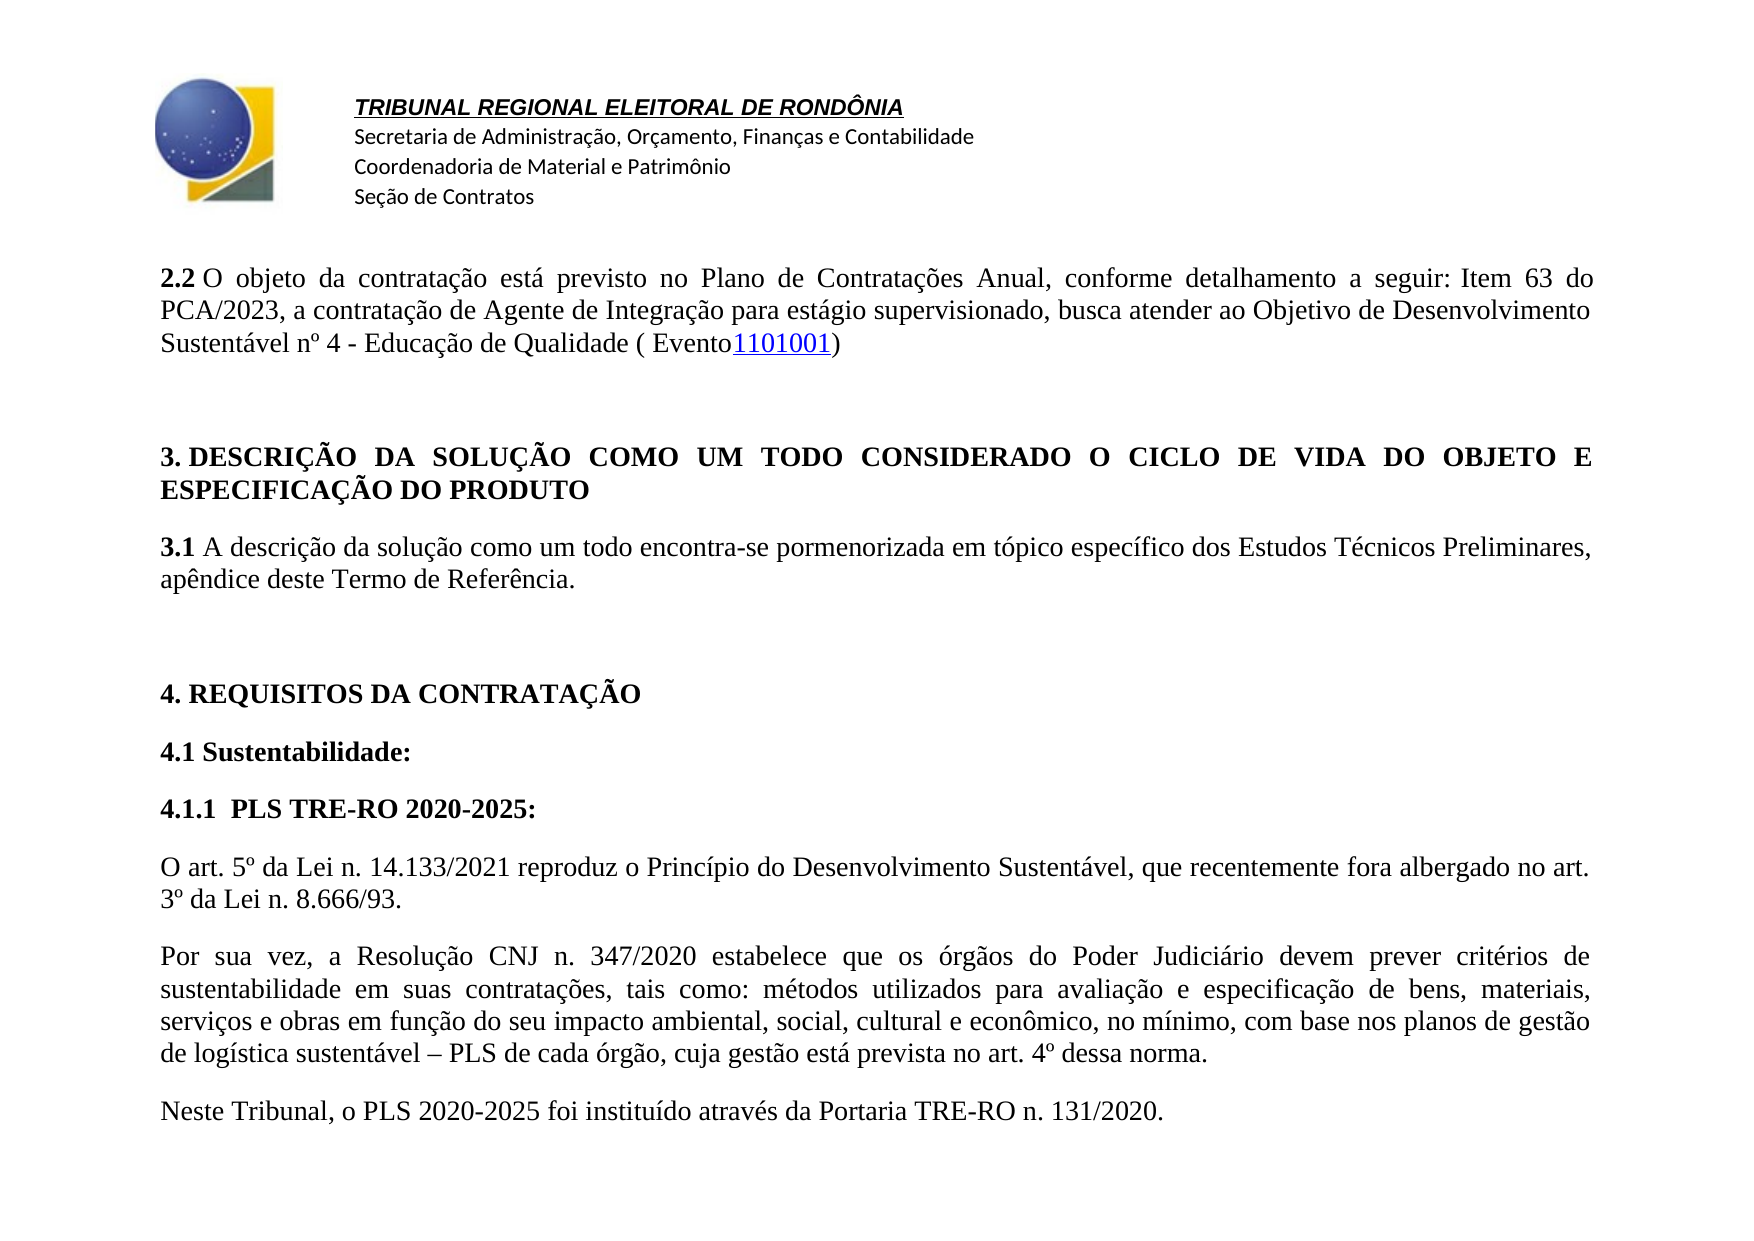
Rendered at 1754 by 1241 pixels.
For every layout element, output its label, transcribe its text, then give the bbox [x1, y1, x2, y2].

text 4. REQUISITOS DA CONTRATAÇÃO [160, 677, 1594, 710]
text 4.1.1 PLS TRE-RO 2020-2025: [160, 792, 1594, 824]
text O art. 5º da Lei n. 14.133/2021 reproduz o Princípio do Desenvolvimento Sustentável, que recentemente fora albergado no art. 3º da Lei n. 8.666/93. [160, 849, 1594, 914]
text 4.1 Sustentabilidade: [160, 735, 1594, 767]
text Por sua vez, a Resolução CNJ n. 347/2020 estabelece que os órgãos do Poder Judiciário devem prever critérios de sustentabilidade em suas contratações, tais como: métodos utilizados para avaliação e especificação de bens, materiais, serviços e obras em função do seu impacto ambiental, social, cultural e econômico, no mínimo, com base nos planos de gestão de logística sustentável – PLS de cada órgão, cuja gestão está prevista no art. 4º dessa norma. [160, 939, 1594, 1069]
text Neste Tribunal, o PLS 2020-2025 foi instituído através da Portaria TRE-RO n. 131/2020. [160, 1094, 1594, 1126]
text 3.1 A descrição da solução como um todo encontra-se pormenorizada em tópico específico dos Estudos Técnicos Preliminares, apêndice deste Termo de Referência. [160, 530, 1594, 595]
text 2.2 O objeto da contratação está previsto no Plano de Contratações Anual, conforme detalhamento a seguir: Item 63 do PCA/2023, a contratação de Agente de Integração para estágio supervisionado, busca atender ao Objetivo de Desenvolvimento Sustentável nº 4 - Educação de Qualidade ( Evento1101001) [160, 261, 1594, 358]
text 3. DESCRIÇÃO DA SOLUÇÃO COMO UM TODO CONSIDERADO O CICLO DE VIDA DO OBJETO E ESPECIFICAÇÃO DO PRODUTO [160, 440, 1594, 505]
